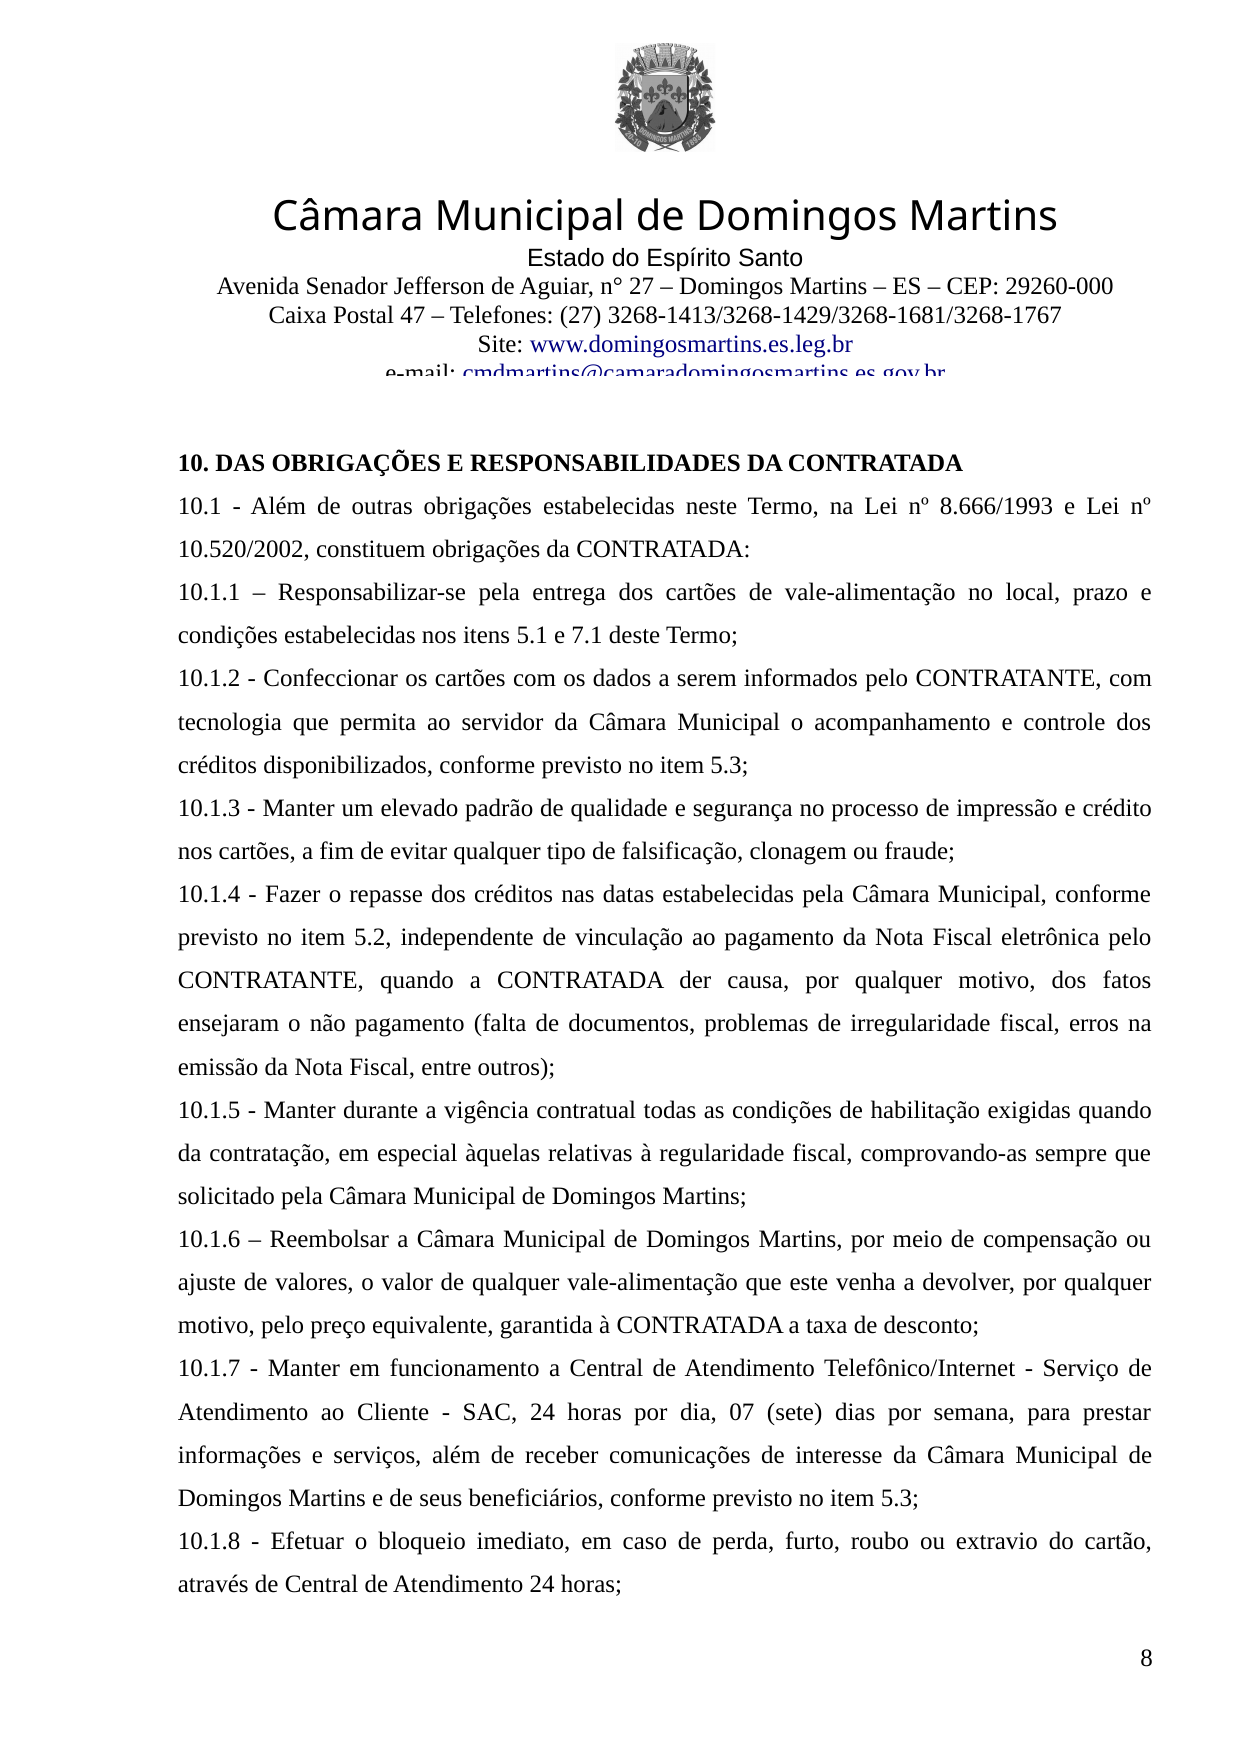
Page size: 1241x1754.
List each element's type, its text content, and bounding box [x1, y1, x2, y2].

text 10.1.4 - Fazer o repasse dos créditos nas datas estabelecidas pela Câmara Municipal, conforme previsto no item 5.2, independente de vinculação ao pagamento da Nota Fiscal eletrônica pelo CONTRATANTE, quando a CONTRATADA der causa, por qualquer motivo, dos fatos ensejaram o não pagamento (falta de documentos, problemas de irregularidade fiscal, erros na emissão da Nota Fiscal, entre outros); [178, 879, 1153, 1080]
text 10.1.5 - Manter durante a vigência contratual todas as condições de habilitação exigidas quando da contratação, em especial àquelas relativas à regularidade fiscal, comprovando-as sempre que solicitado pela Câmara Municipal de Domingos Martins; [178, 1095, 1153, 1210]
text 10.1 - Além de outras obrigações estabelecidas neste Termo, na Lei nº 8.666/1993 e Lei nº 10.520/2002, constituem obrigações da CONTRATADA: [178, 491, 1153, 563]
text 10. DAS OBRIGAÇÕES E RESPONSABILIDADES DA CONTRATADA [178, 448, 1153, 477]
text 10.1.6 – Reembolsar a Câmara Municipal de Domingos Martins, por meio de compensação ou ajuste de valores, o valor de qualquer vale-alimentação que este venha a devolver, por qualquer motivo, pelo preço equivalente, garantida à CONTRATADA a taxa de desconto; [178, 1224, 1153, 1339]
text 10.1.1 – Responsabilizar-se pela entrega dos cartões de vale-alimentação no local, prazo e condições estabelecidas nos itens 5.1 e 7.1 deste Termo; [178, 577, 1153, 649]
text 10.1.3 - Manter um elevado padrão de qualidade e segurança no processo de impressão e crédito nos cartões, a fim de evitar qualquer tipo de falsificação, clonagem ou fraude; [178, 793, 1153, 865]
text 10.1.2 - Confeccionar os cartões com os dados a serem informados pelo CONTRATANTE, com tecnologia que permita ao servidor da Câmara Municipal o acompanhamento e controle dos créditos disponibilizados, conforme previsto no item 5.3; [178, 663, 1153, 778]
text 10.1.7 - Manter em funcionamento a Central de Atendimento Telefônico/Internet - Serviço de Atendimento ao Cliente - SAC, 24 horas por dia, 07 (sete) dias por semana, para prestar informações e serviços, além de receber comunicações de interesse da Câmara Municipal de Domingos Martins e de seus beneficiários, conforme previsto no item 5.3; [178, 1353, 1153, 1512]
text 10.1.8 - Efetuar o bloqueio imediato, em caso de perda, furto, roubo ou extravio do cartão, através de Central de Atendimento 24 horas; [178, 1526, 1153, 1598]
